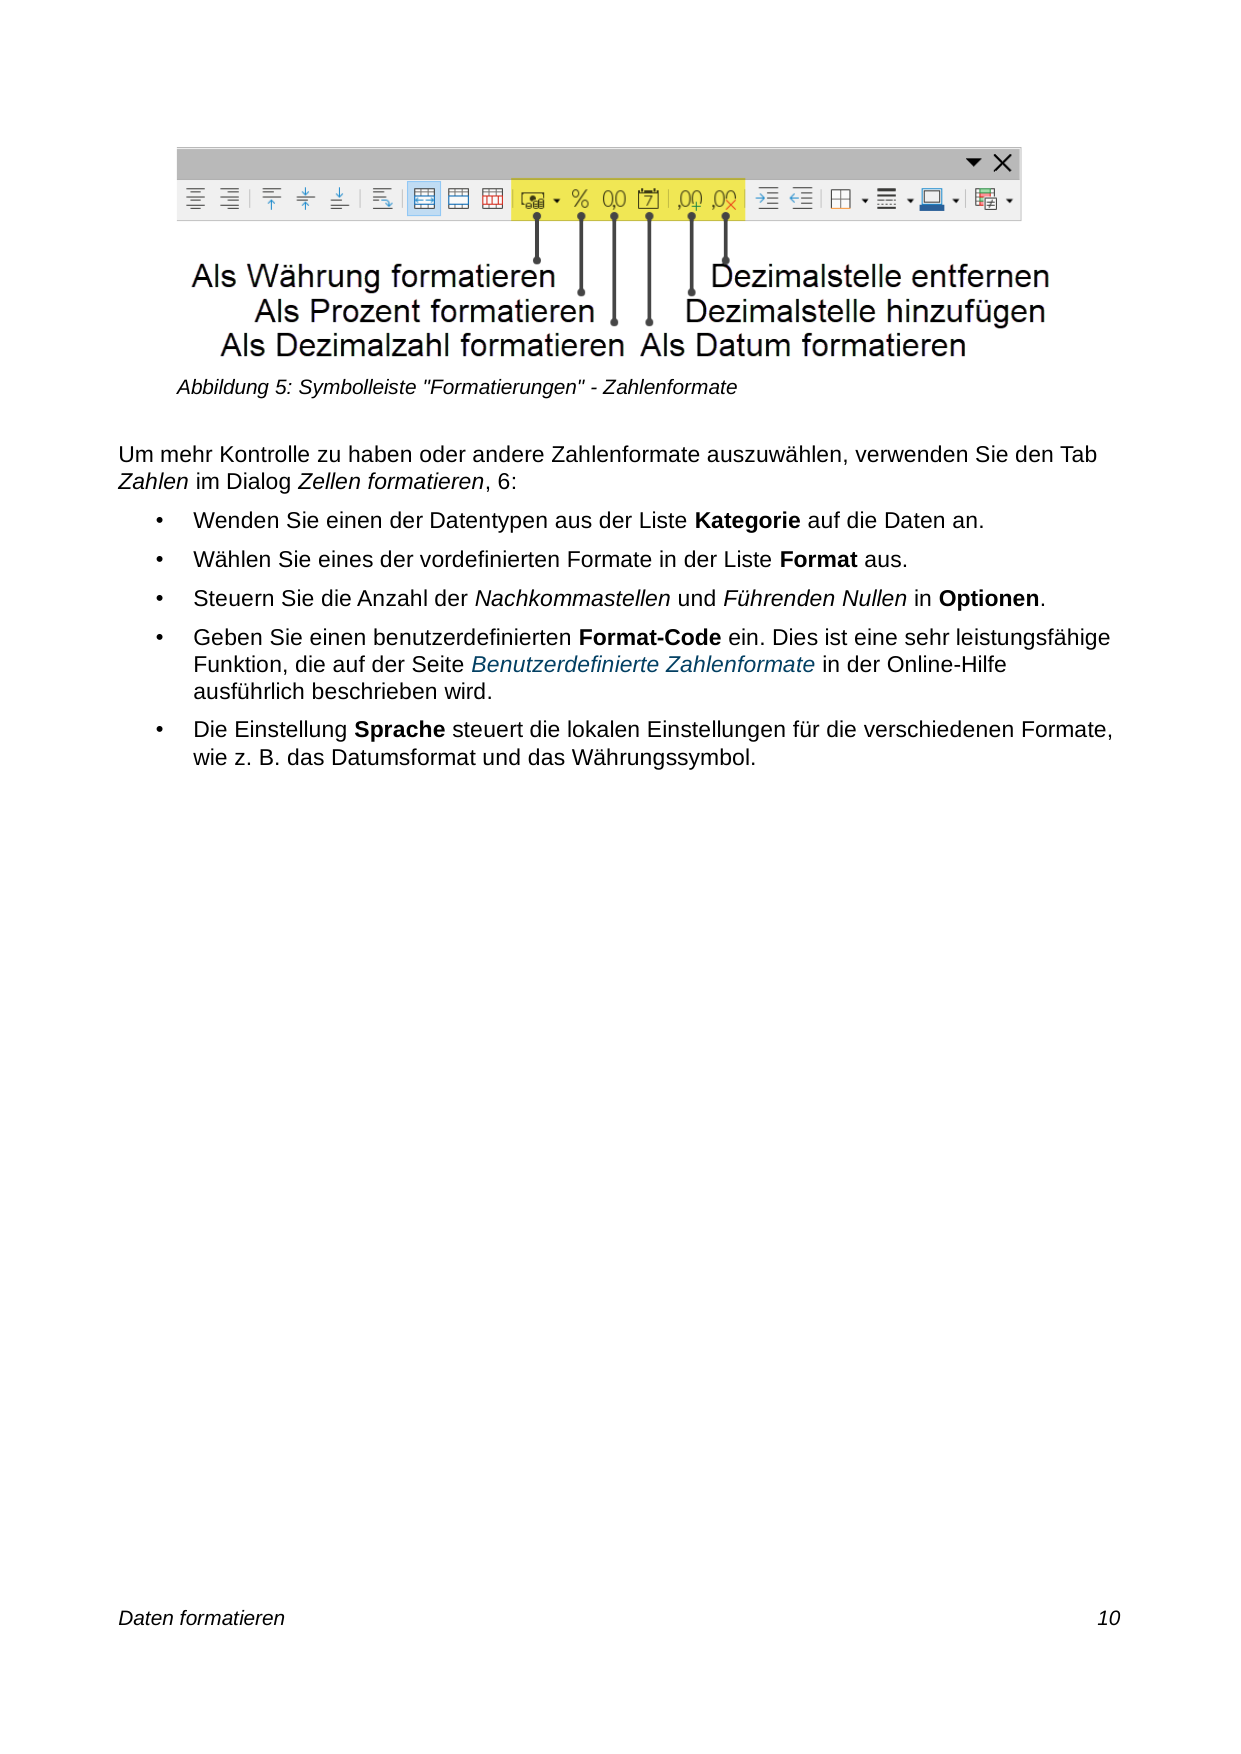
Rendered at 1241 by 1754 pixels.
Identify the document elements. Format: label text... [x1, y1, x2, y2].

list Die Einstellung Sprache steuert die lokalen Einstellungen für die verschiedenen Formate, wie z. B. das Datumsformat und das Währungssymbol. [156, 716, 1122, 770]
text Abbildung 5: Symbolleiste "Formatierungen" - Zahlenformate [177, 375, 1063, 399]
picture [176, 147, 1064, 375]
text Um mehr Kontrolle zu haben oder andere Zahlenformate auszuwählen, verwenden Sie den Tab Zahlen im Dialog Zellen formatieren, Abbildung 6: [118, 440, 1122, 494]
list Wählen Sie eines der vordefinierten Formate in der Liste Format aus. [156, 545, 1122, 572]
list Geben Sie einen benutzerdefinierten Format-Code ein. Dies ist eine sehr leistungsfähige Funktion, die auf der Seite Benutzerdefinierte Zahlenformate in der Online-Hilfe ausführlich beschrieben wird. [156, 623, 1122, 704]
list Wenden Sie einen der Datentypen aus der Liste Kategorie auf die Daten an. [156, 506, 1122, 533]
list Steuern Sie die Anzahl der Nachkommastellen und Führenden Nullen in Optionen. [156, 584, 1122, 611]
